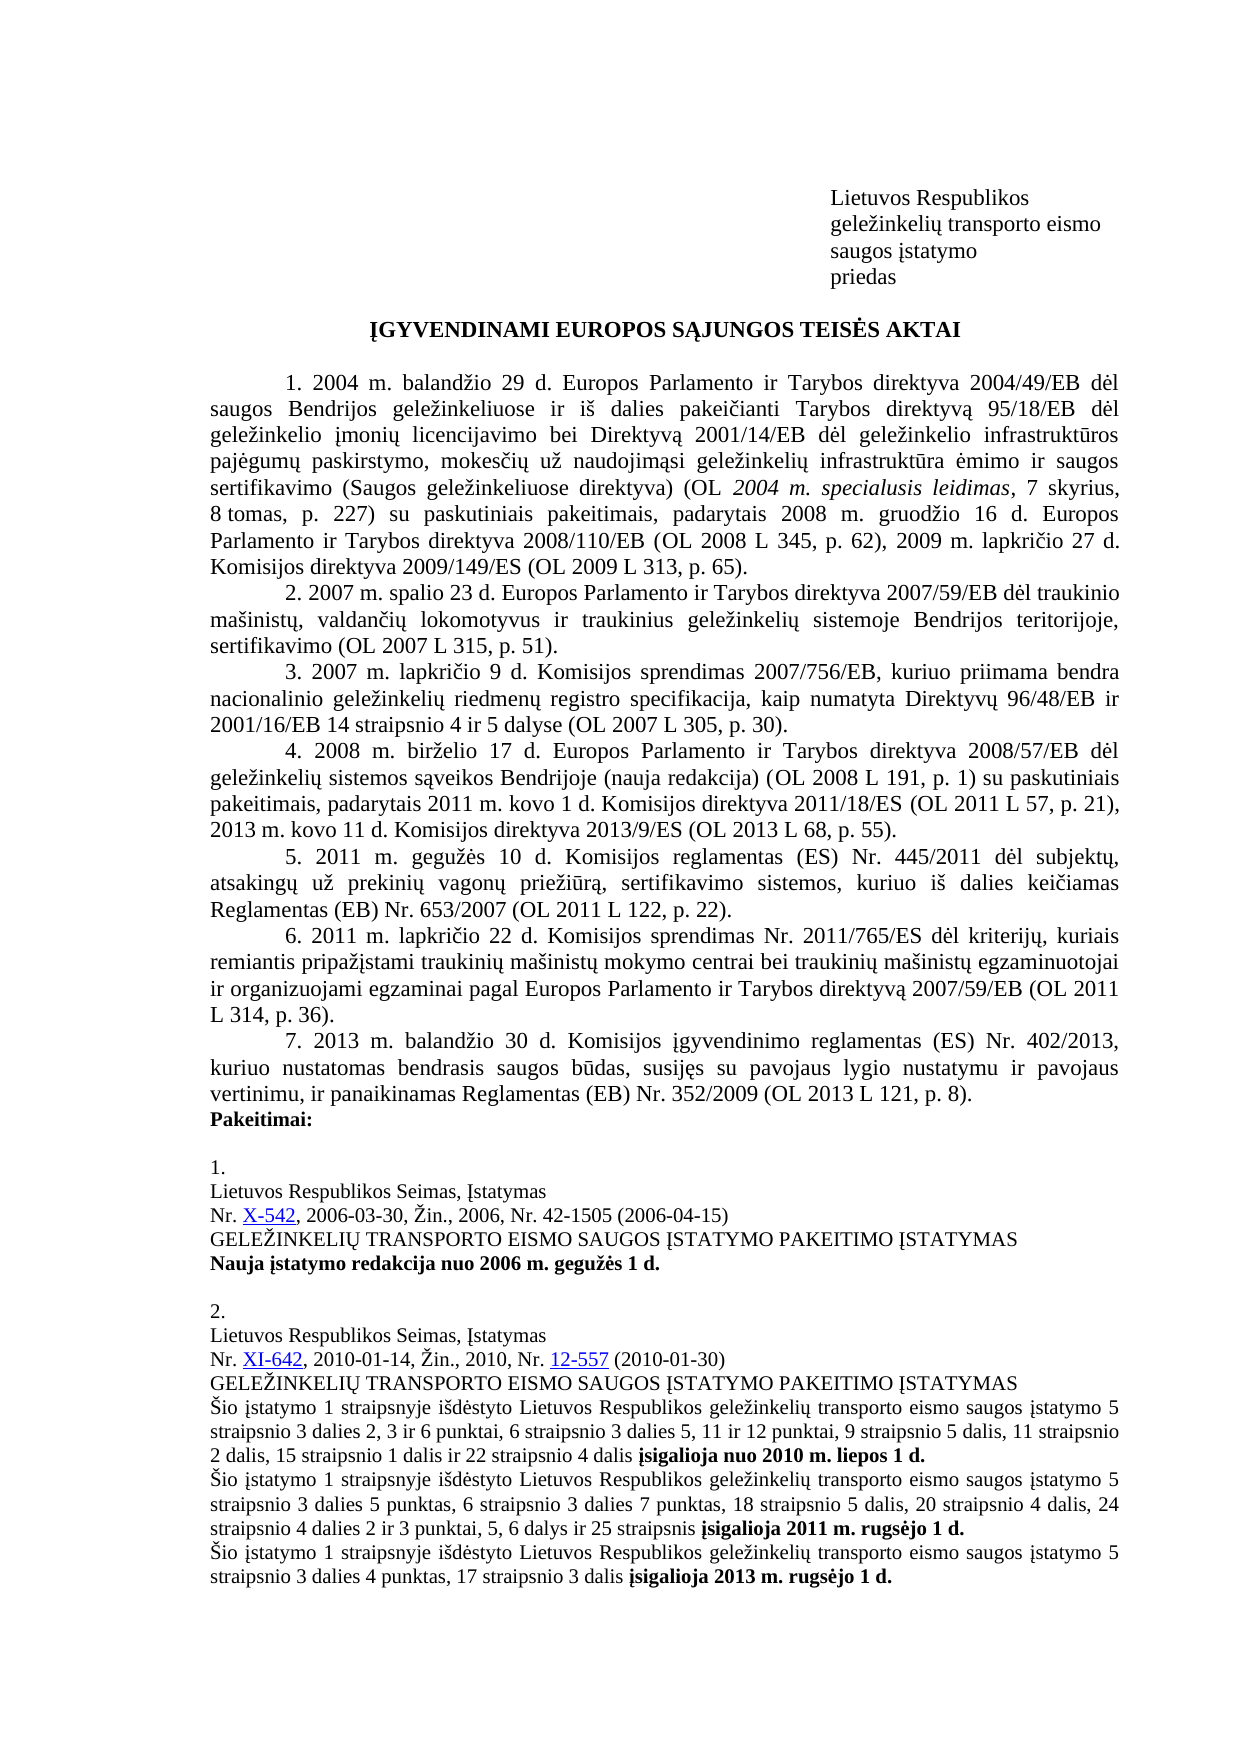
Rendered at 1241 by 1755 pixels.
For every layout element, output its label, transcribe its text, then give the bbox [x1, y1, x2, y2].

text 3. 2007 m. lapkričio 9 d. Komisijos sprendimas 2007/756/EB, kuriuo priimama bendra nacionalinio geležinkelių riedmenų registro specifikacija, kaip numatyta Direktyvų 96/48/EB ir 2001/16/EB 14 straipsnio 4 ir 5 dalyse (OL 2007 L 305, p. 30). [210, 658, 1120, 737]
text Šio įstatymo 1 straipsnyje išdėstyto Lietuvos Respublikos geležinkelių transporto eismo saugos įstatymo 5 straipsnio 3 dalies 4 punktas, 17 straipsnio 3 dalis įsigalioja 2013 m. rugsėjo 1 d. [210, 1539, 1120, 1588]
text 7. 2013 m. balandžio 30 d. Komisijos įgyvendinimo reglamentas (ES) Nr. 402/2013, kuriuo nustatomas bendrasis saugos būdas, susijęs su pavojaus lygio nustatymu ir pavojaus vertinimu, ir panaikinamas Reglamentas (EB) Nr. 352/2009 (OL 2013 L 121, p. 8). [210, 1027, 1120, 1106]
text 5. 2011 m. gegužės 10 d. Komisijos reglamentas (ES) Nr. 445/2011 dėl subjektų, atsakingų už prekinių vagonų priežiūrą, sertifikavimo sistemos, kuriuo iš dalies keičiamas Reglamentas (EB) Nr. 653/2007 (OL 2011 L 122, p. 22). [210, 843, 1120, 922]
text 1. [210, 1154, 1120, 1179]
text ĮGYVENDINAMI EUROPOS SĄJUNGOS TEISĖS AKTAI [210, 316, 1120, 342]
text Pakeitimai: [210, 1106, 1120, 1131]
text 2. 2007 m. spalio 23 d. Europos Parlamento ir Tarybos direktyva 2007/59/EB dėl traukinio mašinistų, valdančių lokomotyvus ir traukinius geležinkelių sistemoje Bendrijos teritorijoje, sertifikavimo (OL 2007 L 315, p. 51). [210, 579, 1120, 658]
text Lietuvos Respublikos [210, 184, 1120, 210]
text priedas [210, 263, 1120, 289]
text Šio įstatymo 1 straipsnyje išdėstyto Lietuvos Respublikos geležinkelių transporto eismo saugos įstatymo 5 straipsnio 3 dalies 5 punktas, 6 straipsnio 3 dalies 7 punktas, 18 straipsnio 5 dalis, 20 straipsnio 4 dalis, 24 straipsnio 4 dalies 2 ir 3 punktai, 5, 6 dalys ir 25 straipsnis įsigalioja 2011 m. rugsėjo 1 d. [210, 1467, 1120, 1539]
text Nr. X-542, 2006-03-30, Žin., 2006, Nr. 42-1505 (2006-04-15) [210, 1203, 1120, 1227]
text Lietuvos Respublikos Seimas, Įstatymas [210, 1179, 1120, 1203]
text Lietuvos Respublikos Seimas, Įstatymas [210, 1323, 1120, 1347]
text GELEŽINKELIŲ TRANSPORTO EISMO SAUGOS ĮSTATYMO PAKEITIMO ĮSTATYMAS [210, 1227, 1120, 1251]
text Nr. XI-642, 2010-01-14, Žin., 2010, Nr. 12-557 (2010-01-30) [210, 1347, 1120, 1371]
text 1. 2004 m. balandžio 29 d. Europos Parlamento ir Tarybos direktyva 2004/49/EB dėl saugos Bendrijos geležinkeliuose ir iš dalies pakeičianti Tarybos direktyvą 95/18/EB dėl geležinkelio įmonių licencijavimo bei Direktyvą 2001/14/EB dėl geležinkelio infrastruktūros pajėgumų paskirstymo, mokesčių už naudojimąsi geležinkelių infrastruktūra ėmimo ir saugos sertifikavimo (Saugos geležinkeliuose direktyva) (OL 2004 m. specialusis leidimas, 7 skyrius, 8 tomas, p. 227) su paskutiniais pakeitimais, padarytais 2008 m. gruodžio 16 d. Europos Parlamento ir Tarybos direktyva 2008/110/EB (OL 2008 L 345, p. 62), 2009 m. lapkričio 27 d. Komisijos direktyva 2009/149/ES (OL 2009 L 313, p. 65). [210, 368, 1120, 579]
text Šio įstatymo 1 straipsnyje išdėstyto Lietuvos Respublikos geležinkelių transporto eismo saugos įstatymo 5 straipsnio 3 dalies 2, 3 ir 6 punktai, 6 straipsnio 3 dalies 5, 11 ir 12 punktai, 9 straipsnio 5 dalis, 11 straipsnio 2 dalis, 15 straipsnio 1 dalis ir 22 straipsnio 4 dalis įsigalioja nuo 2010 m. liepos 1 d. [210, 1395, 1120, 1467]
text 6. 2011 m. lapkričio 22 d. Komisijos sprendimas Nr. 2011/765/ES dėl kriterijų, kuriais remiantis pripažįstami traukinių mašinistų mokymo centrai bei traukinių mašinistų egzaminuotojai ir organizuojami egzaminai pagal Europos Parlamento ir Tarybos direktyvą 2007/59/EB (OL 2011 L 314, p. 36). [210, 922, 1120, 1027]
text saugos įstatymo [210, 237, 1120, 263]
text 4. 2008 m. birželio 17 d. Europos Parlamento ir Tarybos direktyva 2008/57/EB dėl geležinkelių sistemos sąveikos Bendrijoje (nauja redakcija) (OL 2008 L 191, p. 1) su paskutiniais pakeitimais, padarytais 2011 m. kovo 1 d. Komisijos direktyva 2011/18/ES (OL 2011 L 57, p. 21), 2013 m. kovo 11 d. Komisijos direktyva 2013/9/ES (OL 2013 L 68, p. 55). [210, 737, 1120, 843]
text GELEŽINKELIŲ TRANSPORTO EISMO SAUGOS ĮSTATYMO PAKEITIMO ĮSTATYMAS [210, 1371, 1120, 1395]
text Nauja įstatymo redakcija nuo 2006 m. gegužės 1 d. [210, 1251, 1120, 1275]
text 2. [210, 1299, 1120, 1323]
text geležinkelių transporto eismo [210, 210, 1120, 237]
